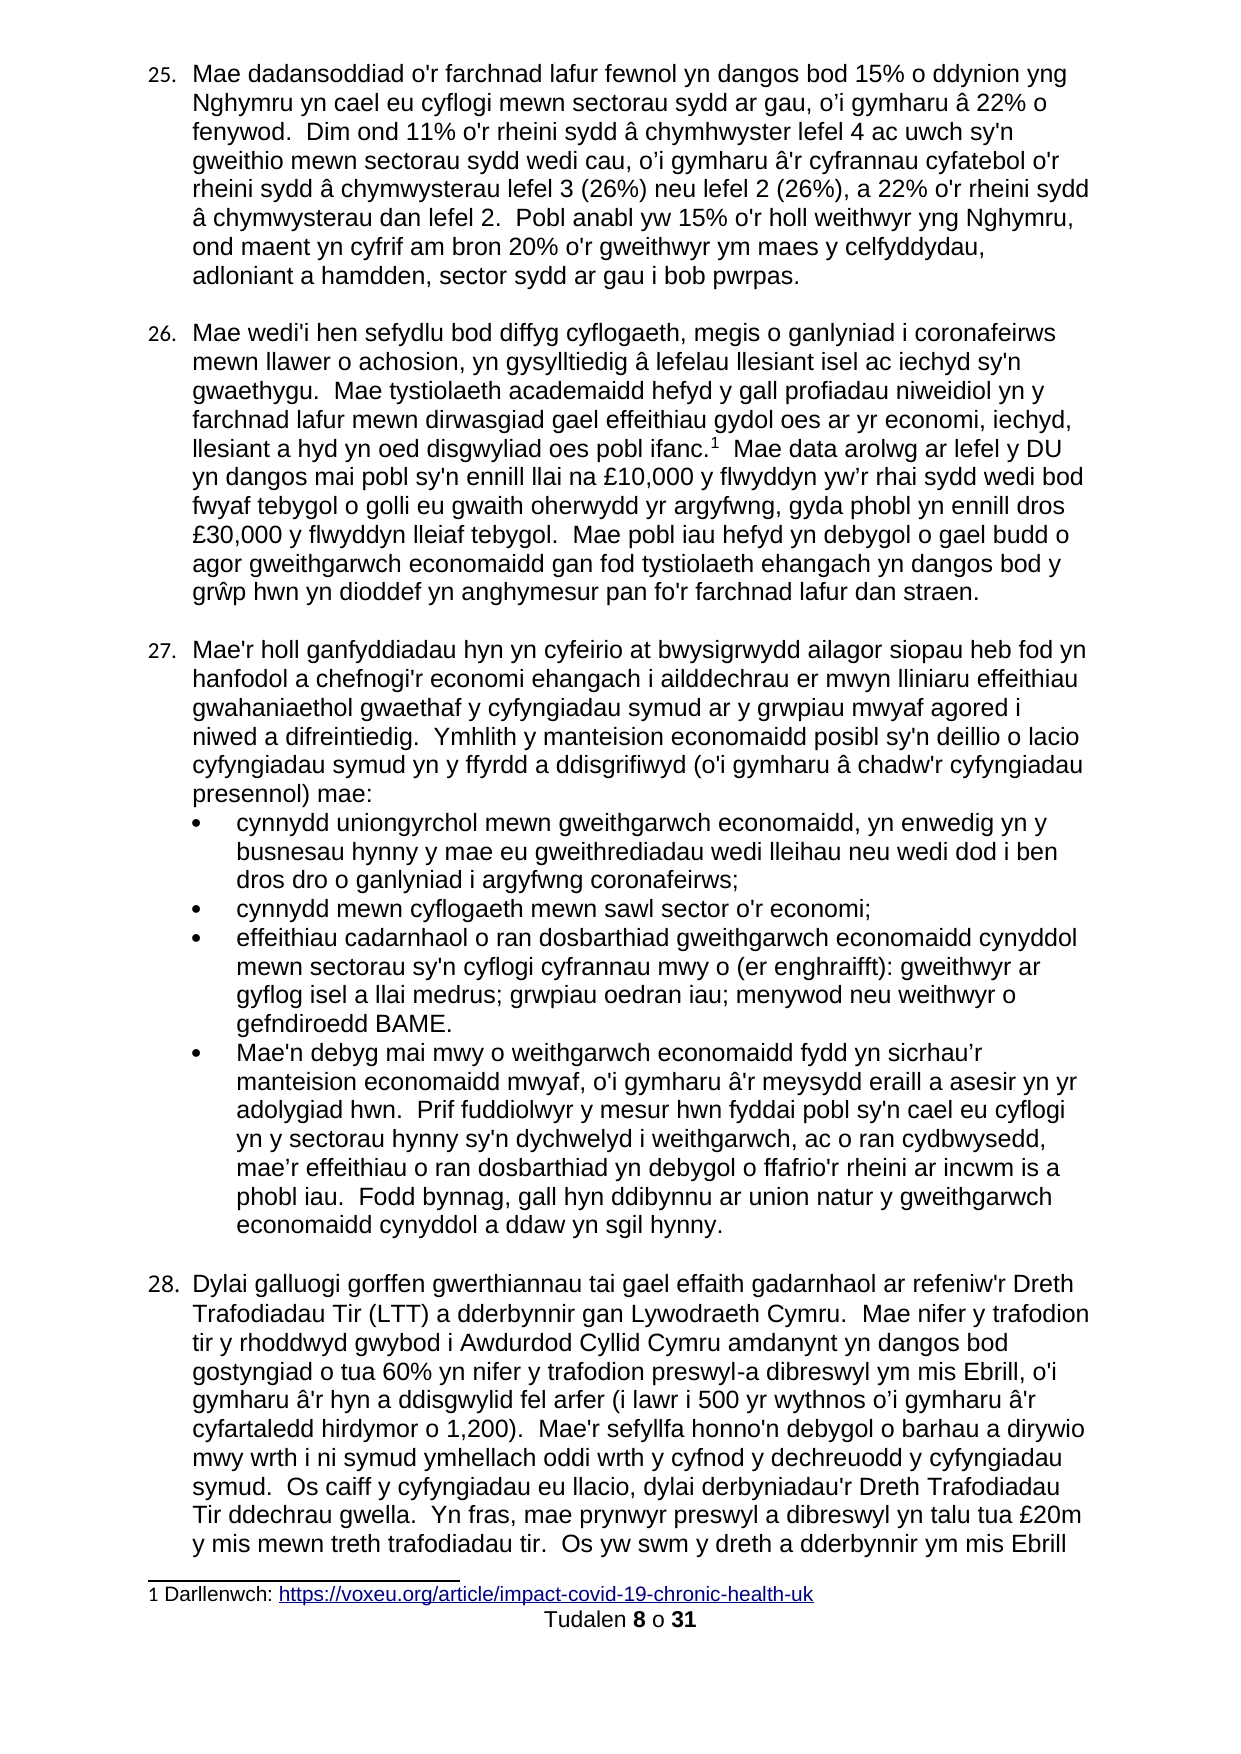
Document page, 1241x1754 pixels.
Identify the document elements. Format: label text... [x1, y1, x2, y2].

list Mae wedi'i hen sefydlu bod diffyg cyflogaeth, megis o ganlyniad i coronafeirws mewn llawer o achosion, yn gysylltiedig â lefelau llesiant isel ac iechyd sy'n gwaethygu. Mae tystiolaeth academaidd hefyd y gall profiadau niweidiol yn y farchnad lafur mewn dirwasgiad gael effeithiau gydol oes ar yr economi, iechyd, llesiant a hyd yn oed disgwyliad oes pobl ifanc. Mae data arolwg ar lefel y DU yn dangos mai pobl sy'n ennill llai na £10,000 y flwyddyn yw’r rhai sydd wedi bod fwyaf tebygol o golli eu gwaith oherwydd yr argyfwng, gyda phobl yn ennill dros £30,000 y flwyddyn lleiaf tebygol. Mae pobl iau hefyd yn debygol o gael budd o agor gweithgarwch economaidd gan fod tystiolaeth ehangach yn dangos bod y grŵp hwn yn dioddef yn anghymesur pan fo'r farchnad lafur dan straen. [148, 318, 1092, 606]
list cynnydd uniongyrchol mewn gweithgarwch economaidd, yn enwedig yn y busnesau hynny y mae eu gweithrediadau wedi lleihau neu wedi dod i ben dros dro o ganlyniad i argyfwng coronafeirws; [192, 808, 1092, 894]
list Darllenwch: https://voxeu.org/article/impact-covid-19-chronic-health-uk [148, 1581, 1092, 1606]
list Mae'r holl ganfyddiadau hyn yn cyfeirio at bwysigrwydd ailagor siopau heb fod yn hanfodol a chefnogi'r economi ehangach i ailddechrau er mwyn lliniaru effeithiau gwahaniaethol gwaethaf y cyfyngiadau symud ar y grwpiau mwyaf agored i niwed a difreintiedig. Ymhlith y manteision economaidd posibl sy'n deillio o lacio cyfyngiadau symud yn y ffyrdd a ddisgrifiwyd (o'i gymharu â chadw'r cyfyngiadau presennol) mae: [148, 635, 1092, 808]
list cynnydd mewn cyflogaeth mewn sawl sector o'r economi; [192, 894, 1092, 923]
list Mae'n debyg mai mwy o weithgarwch economaidd fydd yn sicrhau’r manteision economaidd mwyaf, o'i gymharu â'r meysydd eraill a asesir yn yr adolygiad hwn. Prif fuddiolwyr y mesur hwn fyddai pobl sy'n cael eu cyflogi yn y sectorau hynny sy'n dychwelyd i weithgarwch, ac o ran cydbwysedd, mae’r effeithiau o ran dosbarthiad yn debygol o ffafrio'r rheini ar incwm is a phobl iau. Fodd bynnag, gall hyn ddibynnu ar union natur y gweithgarwch economaidd cynyddol a ddaw yn sgil hynny. [192, 1038, 1092, 1239]
list Mae dadansoddiad o'r farchnad lafur fewnol yn dangos bod 15% o ddynion yng Nghymru yn cael eu cyflogi mewn sectorau sydd ar gau, o’i gymharu â 22% o fenywod. Dim ond 11% o'r rheini sydd â chymhwyster lefel 4 ac uwch sy'n gweithio mewn sectorau sydd wedi cau, o’i gymharu â'r cyfrannau cyfatebol o'r rheini sydd â chymwysterau lefel 3 (26%) neu lefel 2 (26%), a 22% o'r rheini sydd â chymwysterau dan lefel 2. Pobl anabl yw 15% o'r holl weithwyr yng Nghymru, ond maent yn cyfrif am bron 20% o'r gweithwyr ym maes y celfyddydau, adloniant a hamdden, sector sydd ar gau i bob pwrpas. [148, 59, 1092, 289]
list Dylai galluogi gorffen gwerthiannau tai gael effaith gadarnhaol ar refeniw'r Dreth Trafodiadau Tir (LTT) a dderbynnir gan Lywodraeth Cymru. Mae nifer y trafodion tir y rhoddwyd gwybod i Awdurdod Cyllid Cymru amdanynt yn dangos bod gostyngiad o tua 60% yn nifer y trafodion preswyl‑a dibreswyl ym mis Ebrill, o'i gymharu â'r hyn a ddisgwylid fel arfer (i lawr i 500 yr wythnos o’i gymharu â'r cyfartaledd hirdymor o 1,200). Mae'r sefyllfa honno'n debygol o barhau a dirywio mwy wrth i ni symud ymhellach oddi wrth y cyfnod y dechreuodd y cyfyngiadau symud. Os caiff y cyfyngiadau eu llacio, dylai derbyniadau'r Dreth Trafodiadau Tir ddechrau gwella. Yn fras, mae prynwyr preswyl a dibreswyl yn talu tua £20m y mis mewn treth trafodiadau tir. Os yw swm y dreth a dderbynnir ym mis Ebrill [148, 1268, 1092, 1558]
list effeithiau cadarnhaol o ran dosbarthiad gweithgarwch economaidd cynyddol mewn sectorau sy'n cyflogi cyfrannau mwy o (er enghraifft): gweithwyr ar gyflog isel a llai medrus; grwpiau oedran iau; menywod neu weithwyr o gefndiroedd BAME. [192, 923, 1092, 1038]
